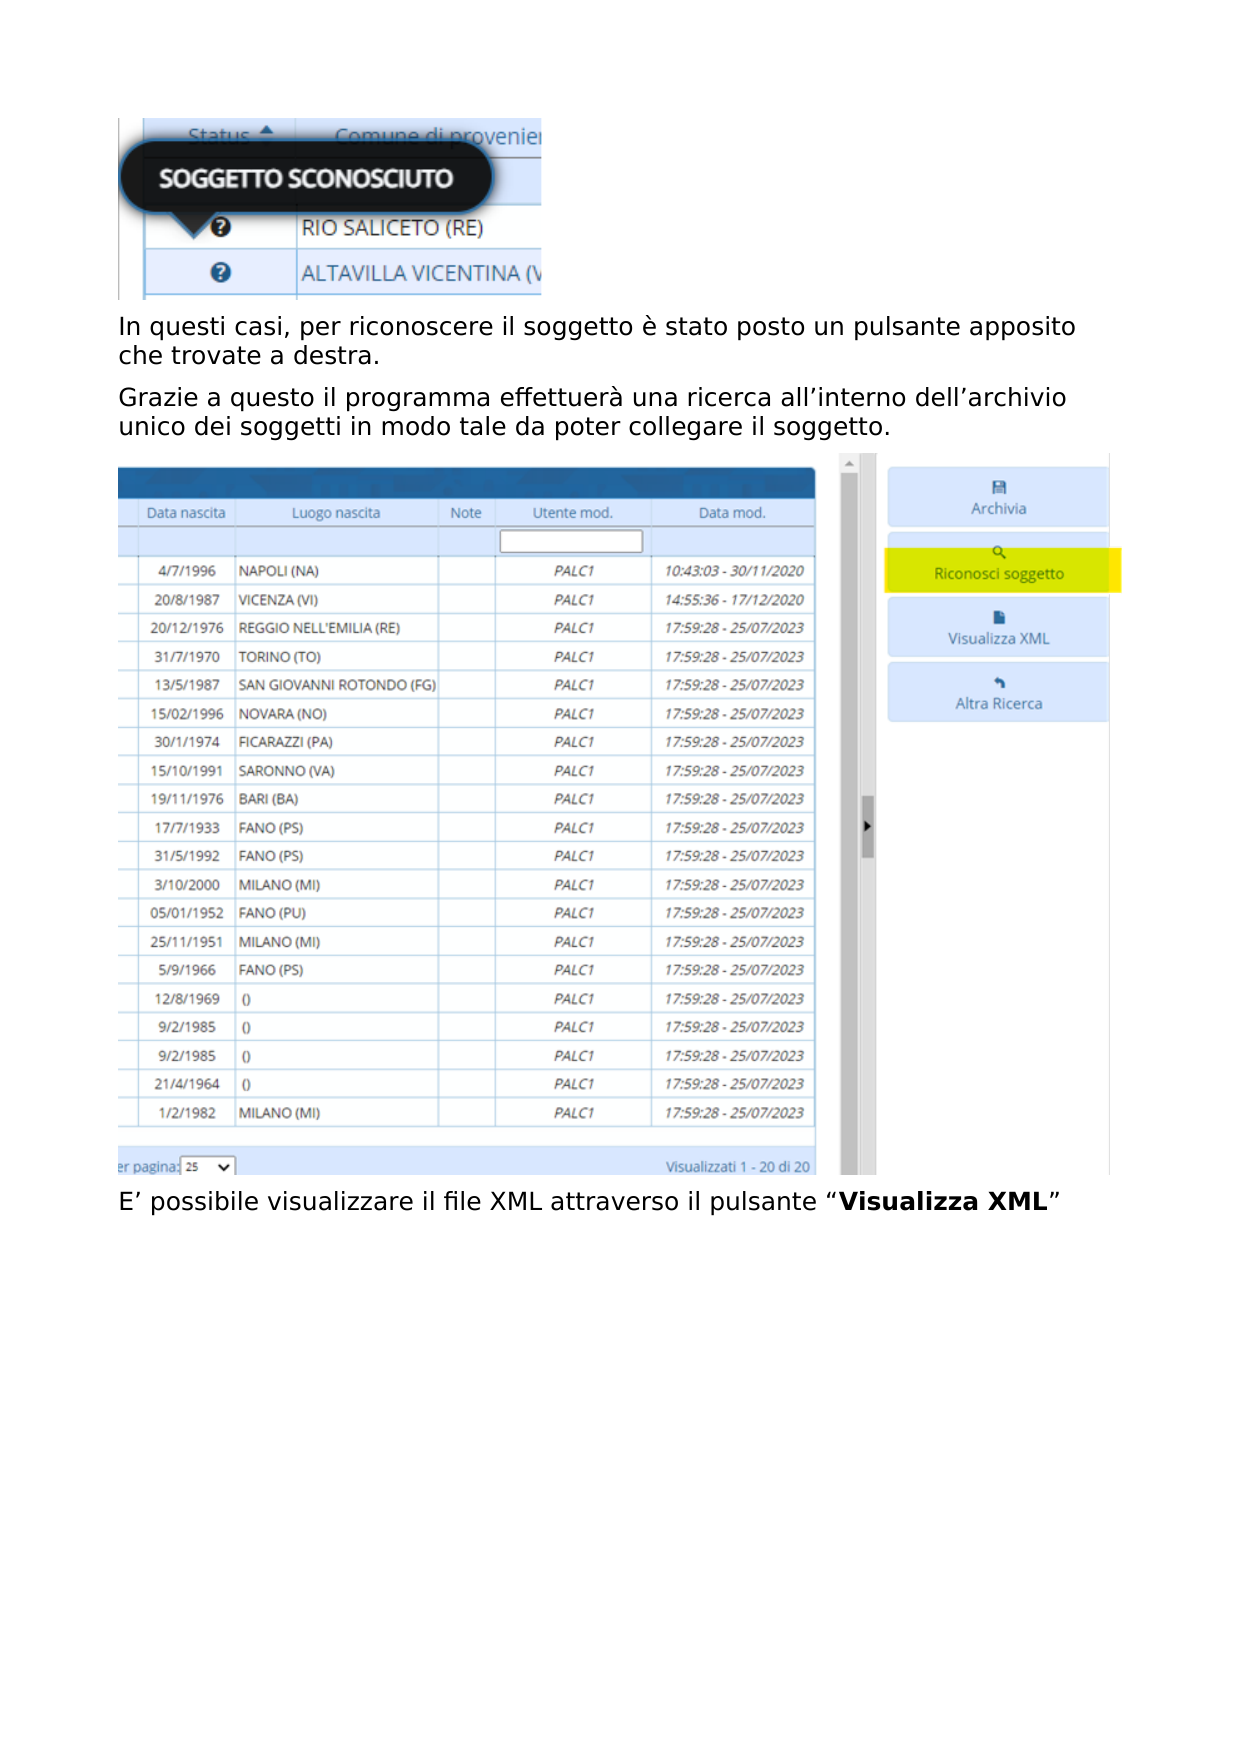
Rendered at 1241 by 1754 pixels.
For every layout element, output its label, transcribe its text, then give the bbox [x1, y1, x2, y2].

picture [118, 118, 542, 300]
text E’ possibile visualizzare il file XML attraverso il pulsante “Visualizza XML” [118, 1187, 1122, 1217]
text Grazie a questo il programma effettuerà una ricerca all’interno dell’archivio unico dei soggetti in modo tale da poter collegare il soggetto. [118, 383, 1122, 441]
text In questi casi, per riconoscere il soggetto è stato posto un pulsante apposito che trovate a destra. [118, 312, 1122, 370]
picture [118, 453, 1123, 1175]
